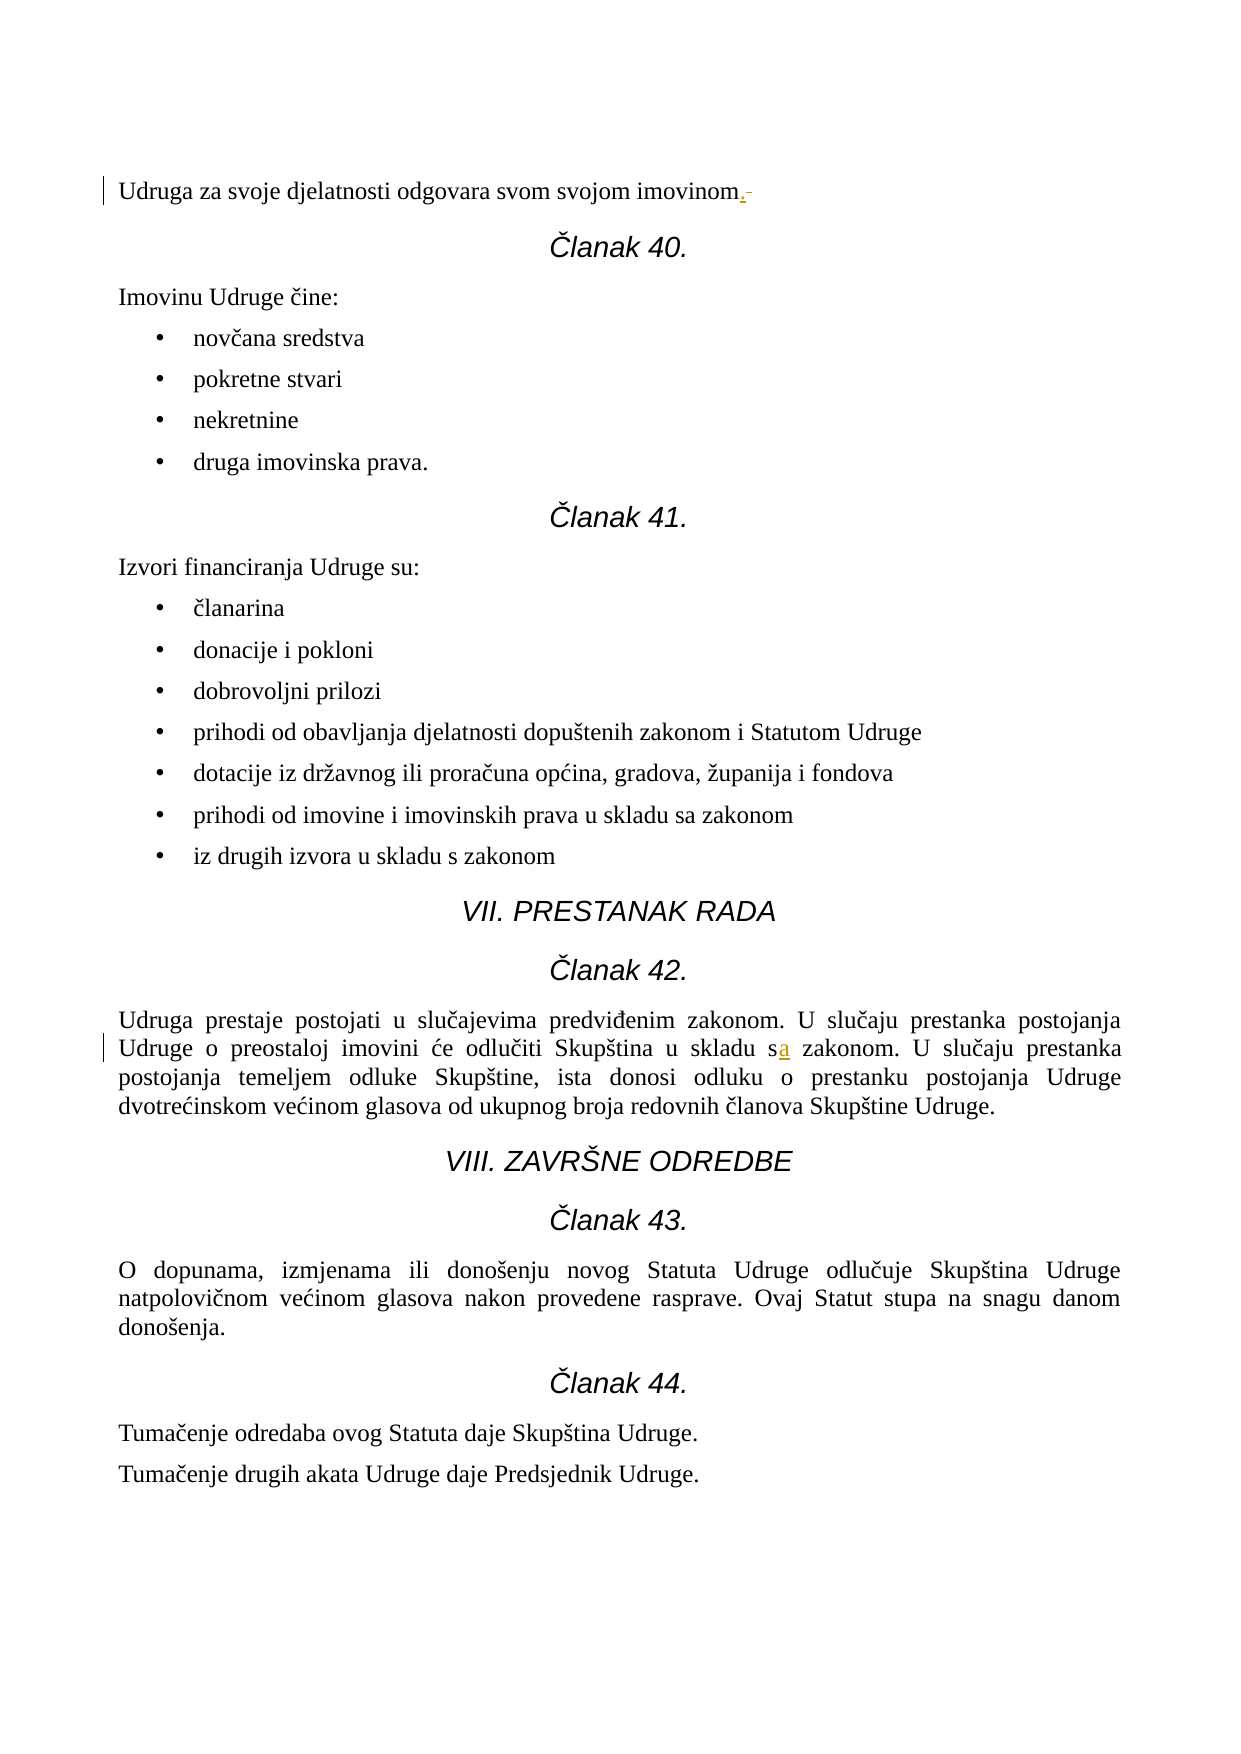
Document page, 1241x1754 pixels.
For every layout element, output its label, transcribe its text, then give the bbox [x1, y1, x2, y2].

subtitle Članak 40. [118, 230, 1122, 263]
list nekretnine [156, 406, 1122, 434]
text O dopunama, izmjenama ili donošenju novog Statuta Udruge odlučuje Skupština Udruge natpolovičnom većinom glasova nakon provedene rasprave. Ovaj Statut stupa na snagu danom donošenja. [118, 1255, 1122, 1341]
list novčana sredstva [156, 323, 1122, 352]
text Tumačenje drugih akata Udruge daje Predsjednik Udruge. [118, 1459, 1122, 1488]
subtitle Članak 43. [118, 1203, 1122, 1236]
text Udruga za svoje djelatnosti odgovara svom svojom imovinom. [118, 176, 1122, 205]
subtitle Članak 41. [118, 500, 1122, 534]
subtitle VII. PRESTANAK RADA [118, 894, 1122, 928]
text Udruga prestaje postojati u slučajevima predviđenim zakonom. U slučaju prestanka postojanja Udruge o preostaloj imovini će odlučiti Skupština u skladu sa zakonom. U slučaju prestanka postojanja temeljem odluke Skupštine, ista donosi odluku o prestanku postojanja Udruge dvotrećinskom većinom glasova od ukupnog broja redovnih članova Skupštine Udruge. [118, 1005, 1122, 1120]
list iz drugih izvora u skladu s zakonom [156, 841, 1122, 870]
subtitle Članak 44. [118, 1366, 1122, 1399]
text Izvori financiranja Udruge su: [118, 552, 1122, 581]
text Tumačenje odredaba ovog Statuta daje Skupština Udruge. [118, 1418, 1122, 1446]
text Imovinu Udruge čine: [118, 282, 1122, 311]
subtitle VIII. ZAVRŠNE ODREDBE [118, 1144, 1122, 1178]
list članarina [156, 593, 1122, 622]
list prihodi od imovine i imovinskih prava u skladu sa zakonom [156, 800, 1122, 828]
list dotacije iz državnog ili proračuna općina, gradova, županija i fondova [156, 758, 1122, 787]
subtitle Članak 42. [118, 953, 1122, 986]
list donacije i pokloni [156, 635, 1122, 663]
list druga imovinska prava. [156, 447, 1122, 476]
list pokretne stvari [156, 364, 1122, 393]
list prihodi od obavljanja djelatnosti dopuštenih zakonom i Statutom Udruge [156, 717, 1122, 746]
list dobrovoljni prilozi [156, 676, 1122, 705]
